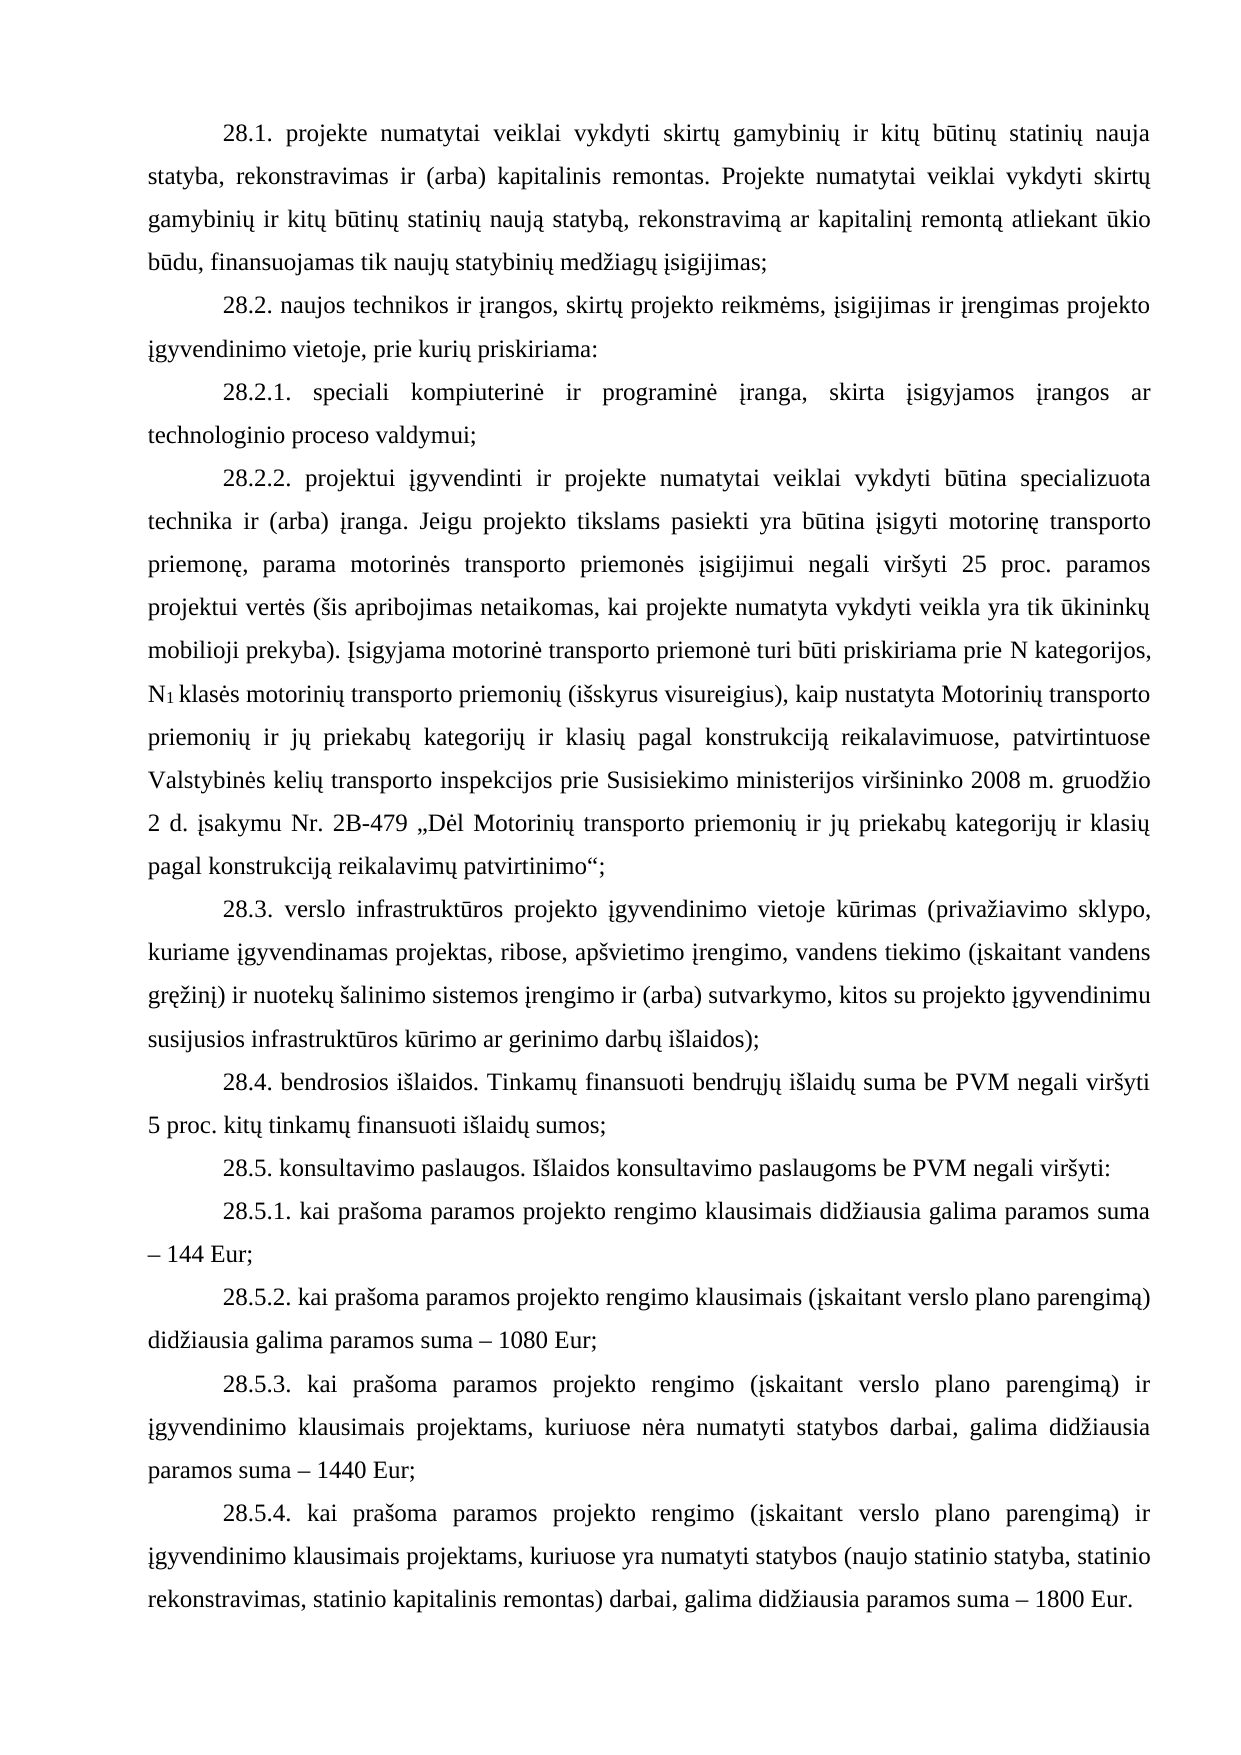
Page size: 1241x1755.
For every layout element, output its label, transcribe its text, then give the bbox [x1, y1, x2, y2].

text 28.3. verslo infrastruktūros projekto įgyvendinimo vietoje kūrimas (privažiavimo sklypo, kuriame įgyvendinamas projektas, ribose, apšvietimo įrengimo, vandens tiekimo (įskaitant vandens gręžinį) ir nuotekų šalinimo sistemos įrengimo ir (arba) sutvarkymo, kitos su projekto įgyvendinimu susijusios infrastruktūros kūrimo ar gerinimo darbų išlaidos); [148, 894, 1152, 1052]
text 28.5.4. kai prašoma paramos projekto rengimo (įskaitant verslo plano parengimą) ir įgyvendinimo klausimais projektams, kuriuose yra numatyti statybos (naujo statinio statyba, statinio rekonstravimas, statinio kapitalinis remontas) darbai, galima didžiausia paramos suma – 1800 Eur. [148, 1498, 1152, 1613]
text 28.5.1. kai prašoma paramos projekto rengimo klausimais didžiausia galima paramos suma – 144 Eur; [148, 1196, 1152, 1268]
text 28.5.3. kai prašoma paramos projekto rengimo (įskaitant verslo plano parengimą) ir įgyvendinimo klausimais projektams, kuriuose nėra numatyti statybos darbai, galima didžiausia paramos suma – 1440 Eur; [148, 1369, 1152, 1484]
text 28.2.1. speciali kompiuterinė ir programinė įranga, skirta įsigyjamos įrangos ar technologinio proceso valdymui; [148, 377, 1152, 449]
text 28.5. konsultavimo paslaugos. Išlaidos konsultavimo paslaugoms be PVM negali viršyti: [148, 1153, 1152, 1182]
text 28.4. bendrosios išlaidos. Tinkamų finansuoti bendrųjų išlaidų suma be PVM negali viršyti 5 proc. kitų tinkamų finansuoti išlaidų sumos; [148, 1067, 1152, 1139]
text 28.5.2. kai prašoma paramos projekto rengimo klausimais (įskaitant verslo plano parengimą) didžiausia galima paramos suma – 1080 Eur; [148, 1282, 1152, 1354]
text 28.2.2. projektui įgyvendinti ir projekte numatytai veiklai vykdyti būtina specializuota technika ir (arba) įranga. Jeigu projekto tikslams pasiekti yra būtina įsigyti motorinę transporto priemonę, parama motorinės transporto priemonės įsigijimui negali viršyti 25 proc. paramos projektui vertės (šis apribojimas netaikomas, kai projekte numatyta vykdyti veikla yra tik ūkininkų mobilioji prekyba). Įsigyjama motorinė transporto priemonė turi būti priskiriama prie N kategorijos, N1 klasės motorinių transporto priemonių (išskyrus visureigius), kaip nustatyta Motorinių transporto priemonių ir jų priekabų kategorijų ir klasių pagal konstrukciją reikalavimuose, patvirtintuose Valstybinės kelių transporto inspekcijos prie Susisiekimo ministerijos viršininko 2008 m. gruodžio 2 d. įsakymu Nr. 2B-479 „Dėl Motorinių transporto priemonių ir jų priekabų kategorijų ir klasių pagal konstrukciją reikalavimų patvirtinimo“; [148, 463, 1152, 880]
text 28.2. naujos technikos ir įrangos, skirtų projekto reikmėms, įsigijimas ir įrengimas projekto įgyvendinimo vietoje, prie kurių priskiriama: [148, 291, 1152, 362]
text 28.1. projekte numatytai veiklai vykdyti skirtų gamybinių ir kitų būtinų statinių nauja statyba, rekonstravimas ir (arba) kapitalinis remontas. Projekte numatytai veiklai vykdyti skirtų gamybinių ir kitų būtinų statinių naują statybą, rekonstravimą ar kapitalinį remontą atliekant ūkio būdu, finansuojamas tik naujų statybinių medžiagų įsigijimas; [148, 118, 1152, 276]
